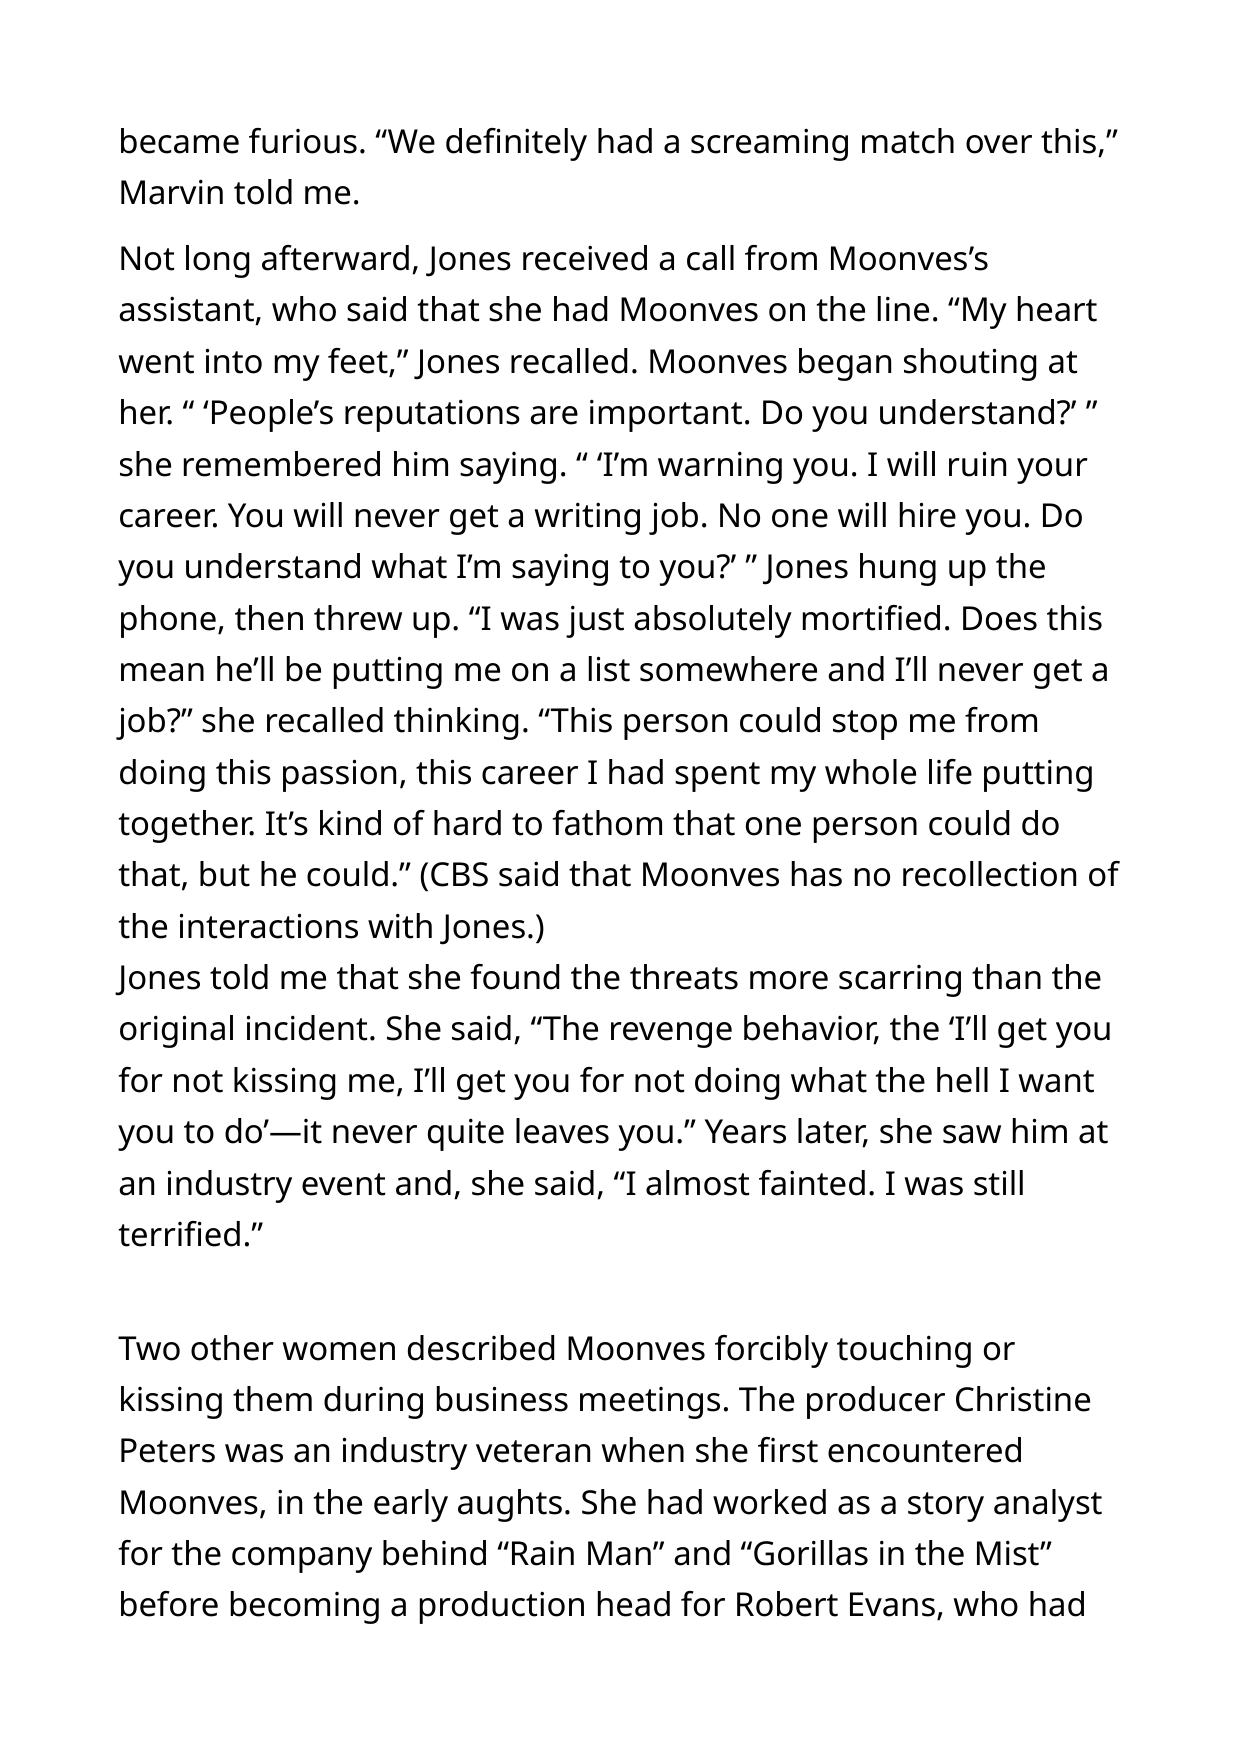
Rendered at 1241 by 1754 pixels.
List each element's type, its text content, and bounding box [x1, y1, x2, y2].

text Not long afterward, Jones received a call from Moonves’s assistant, who said that she had Moonves on the line. “My heart went into my feet,” Jones recalled. Moonves began shouting at her. “ ‘People’s reputations are important. Do you understand?’ ” she remembered him saying. “ ‘I’m warning you. I will ruin your career. You will never get a writing job. No one will hire you. Do you understand what I’m saying to you?’ ” Jones hung up the phone, then threw up. “I was just absolutely mortified. Does this mean he’ll be putting me on a list somewhere and I’ll never get a job?” she recalled thinking. “This person could stop me from doing this passion, this career I had spent my whole life putting together. It’s kind of hard to fathom that one person could do that, but he could.” (CBS said that Moonves has no recollection of the interactions with Jones.) [118, 235, 1122, 948]
text Jones told me that she found the threats more scarring than the original incident. She said, “The revenge behavior, the ‘I’ll get you for not kissing me, I’ll get you for not doing what the hell I want you to do’—it never quite leaves you.” Years later, she saw him at an industry event and, she said, “I almost fainted. I was still terrified.” [118, 954, 1122, 1256]
text Two other women described Moonves forcibly touching or kissing them during business meetings. The producer Christine Peters was an industry veteran when she first encountered Moonves, in the early aughts. She had worked as a story analyst for the company behind “Rain Man” and “Gorillas in the Mist” before becoming a production head for Robert Evans, who had [118, 1325, 1122, 1626]
text became furious. “We definitely had a screaming match over this,” Marvin told me. [118, 118, 1122, 214]
